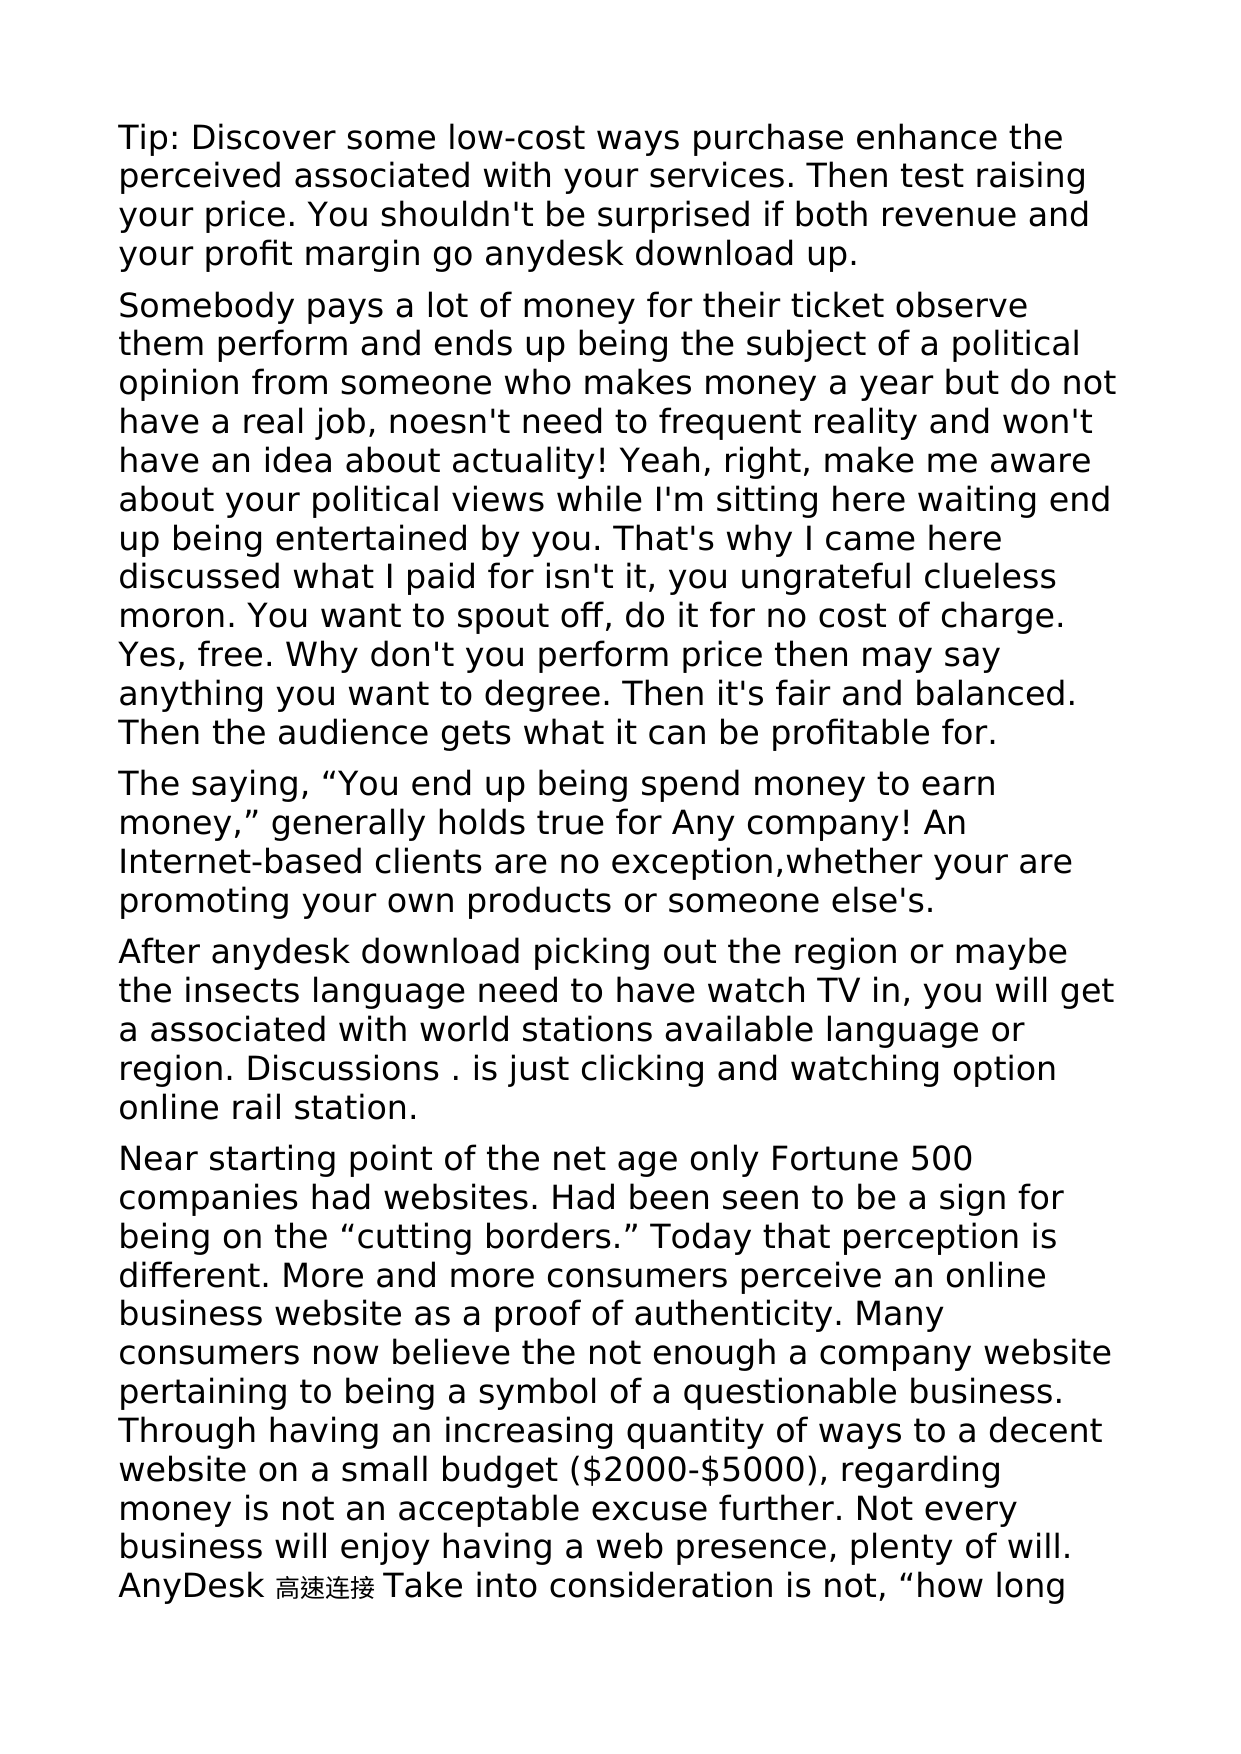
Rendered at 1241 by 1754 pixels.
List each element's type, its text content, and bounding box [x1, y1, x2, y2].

text After anydesk download picking out the region or maybe the insects language need to have watch TV in, you will get a associated with world stations available language or region. Discussions . is just clicking and watching option online rail station. [118, 933, 1122, 1127]
text Near starting point of the net age only Fortune 500 companies had websites. Had been seen to be a sign for being on the “cutting borders.” Today that perception is different. More and more consumers perceive an online business website as a proof of authenticity. Many consumers now believe the not enough a company website pertaining to being a symbol of a questionable business. Through having an increasing quantity of ways to a decent website on a small budget ($2000-$5000), regarding money is not an acceptable excuse further. Not every business will enjoy having a web presence, plenty of will. AnyDesk 高速连接 Take into consideration is not, “how long [118, 1139, 1122, 1606]
text The saying, “You end up being spend money to earn money,” generally holds true for Any company! An Internet-based clients are no exception,whether your are promoting your own products or someone else's. [118, 765, 1122, 920]
text Tip: Discover some low-cost ways purchase enhance the perceived associated with your services. Then test raising your price. You shouldn't be surprised if both revenue and your profit margin go anydesk download up. [118, 118, 1122, 273]
text Somebody pays a lot of money for their ticket observe them perform and ends up being the subject of a political opinion from someone who makes money a year but do not have a real job, noesn't need to frequent reality and won't have an idea about actuality! Yeah, right, make me aware about your political views while I'm sitting here waiting end up being entertained by you. That's why I came here discussed what I paid for isn't it, you ungrateful clueless moron. You want to spout off, do it for no cost of charge. Yes, free. Why don't you perform price then may say anything you want to degree. Then it's fair and balanced. Then the audience gets what it can be profitable for. [118, 286, 1122, 752]
